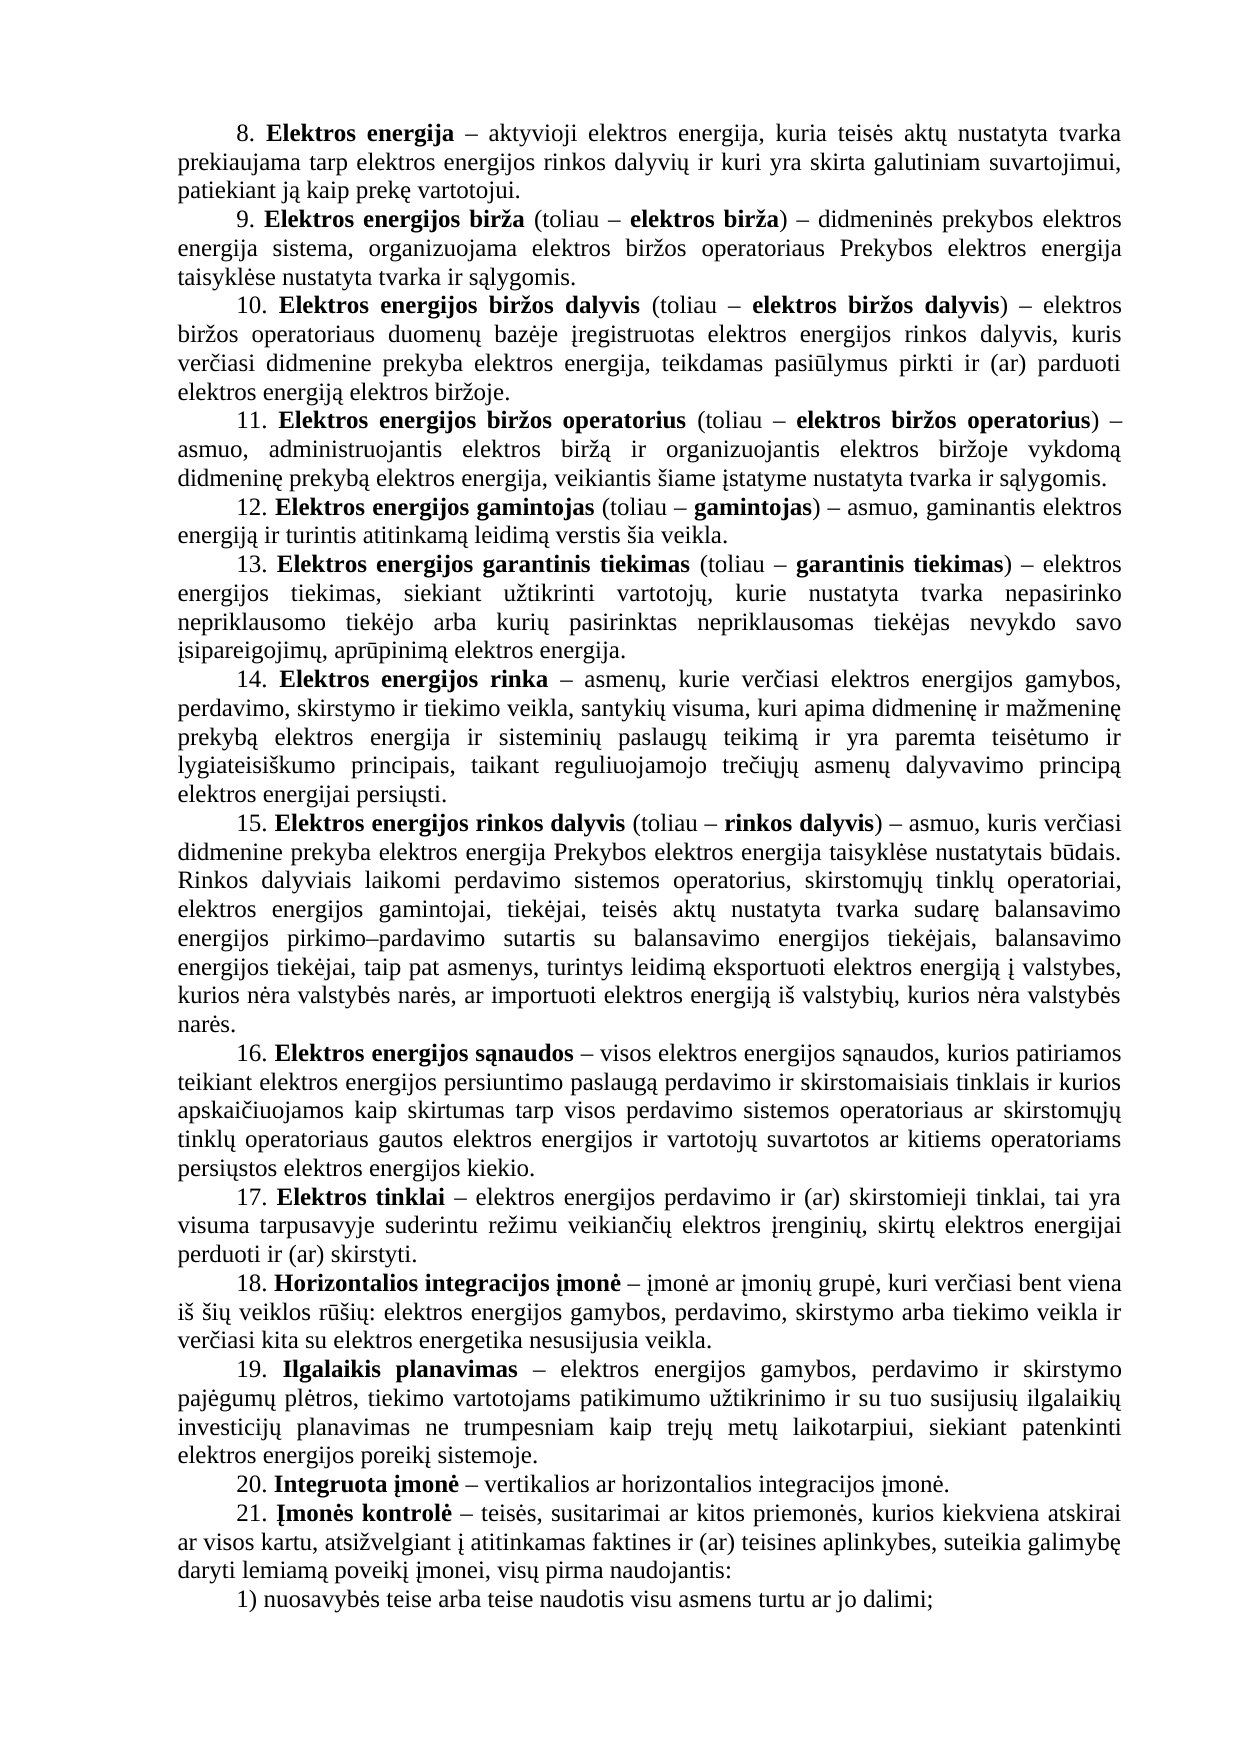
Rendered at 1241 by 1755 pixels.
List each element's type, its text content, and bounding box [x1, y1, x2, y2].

text 12. Elektros energijos gamintojas (toliau – gamintojas) – asmuo, gaminantis elektros energiją ir turintis atitinkamą leidimą verstis šia veikla. [177, 492, 1122, 549]
text 1) nuosavybės teise arba teise naudotis visu asmens turtu ar jo dalimi; [177, 1584, 1122, 1613]
text 17. Elektros tinklai – elektros energijos perdavimo ir (ar) skirstomieji tinklai, tai yra visuma tarpusavyje suderintu režimu veikiančių elektros įrenginių, skirtų elektros energijai perduoti ir (ar) skirstyti. [177, 1182, 1122, 1268]
text 11. Elektros energijos biržos operatorius (toliau – elektros biržos operatorius) – asmuo, administruojantis elektros biržą ir organizuojantis elektros biržoje vykdomą didmeninę prekybą elektros energija, veikiantis šiame įstatyme nustatyta tvarka ir sąlygomis. [177, 406, 1122, 492]
text 18. Horizontalios integracijos įmonė – įmonė ar įmonių grupė, kuri verčiasi bent viena iš šių veiklos rūšių: elektros energijos gamybos, perdavimo, skirstymo arba tiekimo veikla ir verčiasi kita su elektros energetika nesusijusia veikla. [177, 1268, 1122, 1354]
text 21. Įmonės kontrolė – teisės, susitarimai ar kitos priemonės, kurios kiekviena atskirai ar visos kartu, atsižvelgiant į atitinkamas faktines ir (ar) teisines aplinkybes, suteikia galimybę daryti lemiamą poveikį įmonei, visų pirma naudojantis: [177, 1498, 1122, 1584]
text 14. Elektros energijos rinka – asmenų, kurie verčiasi elektros energijos gamybos, perdavimo, skirstymo ir tiekimo veikla, santykių visuma, kuri apima didmeninę ir mažmeninę prekybą elektros energija ir sisteminių paslaugų teikimą ir yra paremta teisėtumo ir lygiateisiškumo principais, taikant reguliuojamojo trečiųjų asmenų dalyvavimo principą elektros energijai persiųsti. [177, 664, 1122, 808]
text 20. Integruota įmonė – vertikalios ar horizontalios integracijos įmonė. [177, 1469, 1122, 1498]
text 16. Elektros energijos sąnaudos – visos elektros energijos sąnaudos, kurios patiriamos teikiant elektros energijos persiuntimo paslaugą perdavimo ir skirstomaisiais tinklais ir kurios apskaičiuojamos kaip skirtumas tarp visos perdavimo sistemos operatoriaus ar skirstomųjų tinklų operatoriaus gautos elektros energijos ir vartotojų suvartotos ar kitiems operatoriams persiųstos elektros energijos kiekio. [177, 1038, 1122, 1182]
text 10. Elektros energijos biržos dalyvis (toliau – elektros biržos dalyvis) – elektros biržos operatoriaus duomenų bazėje įregistruotas elektros energijos rinkos dalyvis, kuris verčiasi didmenine prekyba elektros energija, teikdamas pasiūlymus pirkti ir (ar) parduoti elektros energiją elektros biržoje. [177, 291, 1122, 406]
text 19. Ilgalaikis planavimas – elektros energijos gamybos, perdavimo ir skirstymo pajėgumų plėtros, tiekimo vartotojams patikimumo užtikrinimo ir su tuo susijusių ilgalaikių investicijų planavimas ne trumpesniam kaip trejų metų laikotarpiui, siekiant patenkinti elektros energijos poreikį sistemoje. [177, 1354, 1122, 1469]
text 8. Elektros energija – aktyvioji elektros energija, kuria teisės aktų nustatyta tvarka prekiaujama tarp elektros energijos rinkos dalyvių ir kuri yra skirta galutiniam suvartojimui, patiekiant ją kaip prekę vartotojui. [177, 118, 1122, 204]
text 15. Elektros energijos rinkos dalyvis (toliau – rinkos dalyvis) – asmuo, kuris verčiasi didmenine prekyba elektros energija Prekybos elektros energija taisyklėse nustatytais būdais. Rinkos dalyviais laikomi perdavimo sistemos operatorius, skirstomųjų tinklų operatoriai, elektros energijos gamintojai, tiekėjai, teisės aktų nustatyta tvarka sudarę balansavimo energijos pirkimo–pardavimo sutartis su balansavimo energijos tiekėjais, balansavimo energijos tiekėjai, taip pat asmenys, turintys leidimą eksportuoti elektros energiją į valstybes, kurios nėra valstybės narės, ar importuoti elektros energiją iš valstybių, kurios nėra valstybės narės. [177, 808, 1122, 1038]
text 9. Elektros energijos birža (toliau – elektros birža) – didmeninės prekybos elektros energija sistema, organizuojama elektros biržos operatoriaus Prekybos elektros energija taisyklėse nustatyta tvarka ir sąlygomis. [177, 204, 1122, 291]
text 13. Elektros energijos garantinis tiekimas (toliau – garantinis tiekimas) – elektros energijos tiekimas, siekiant užtikrinti vartotojų, kurie nustatyta tvarka nepasirinko nepriklausomo tiekėjo arba kurių pasirinktas nepriklausomas tiekėjas nevykdo savo įsipareigojimų, aprūpinimą elektros energija. [177, 549, 1122, 664]
